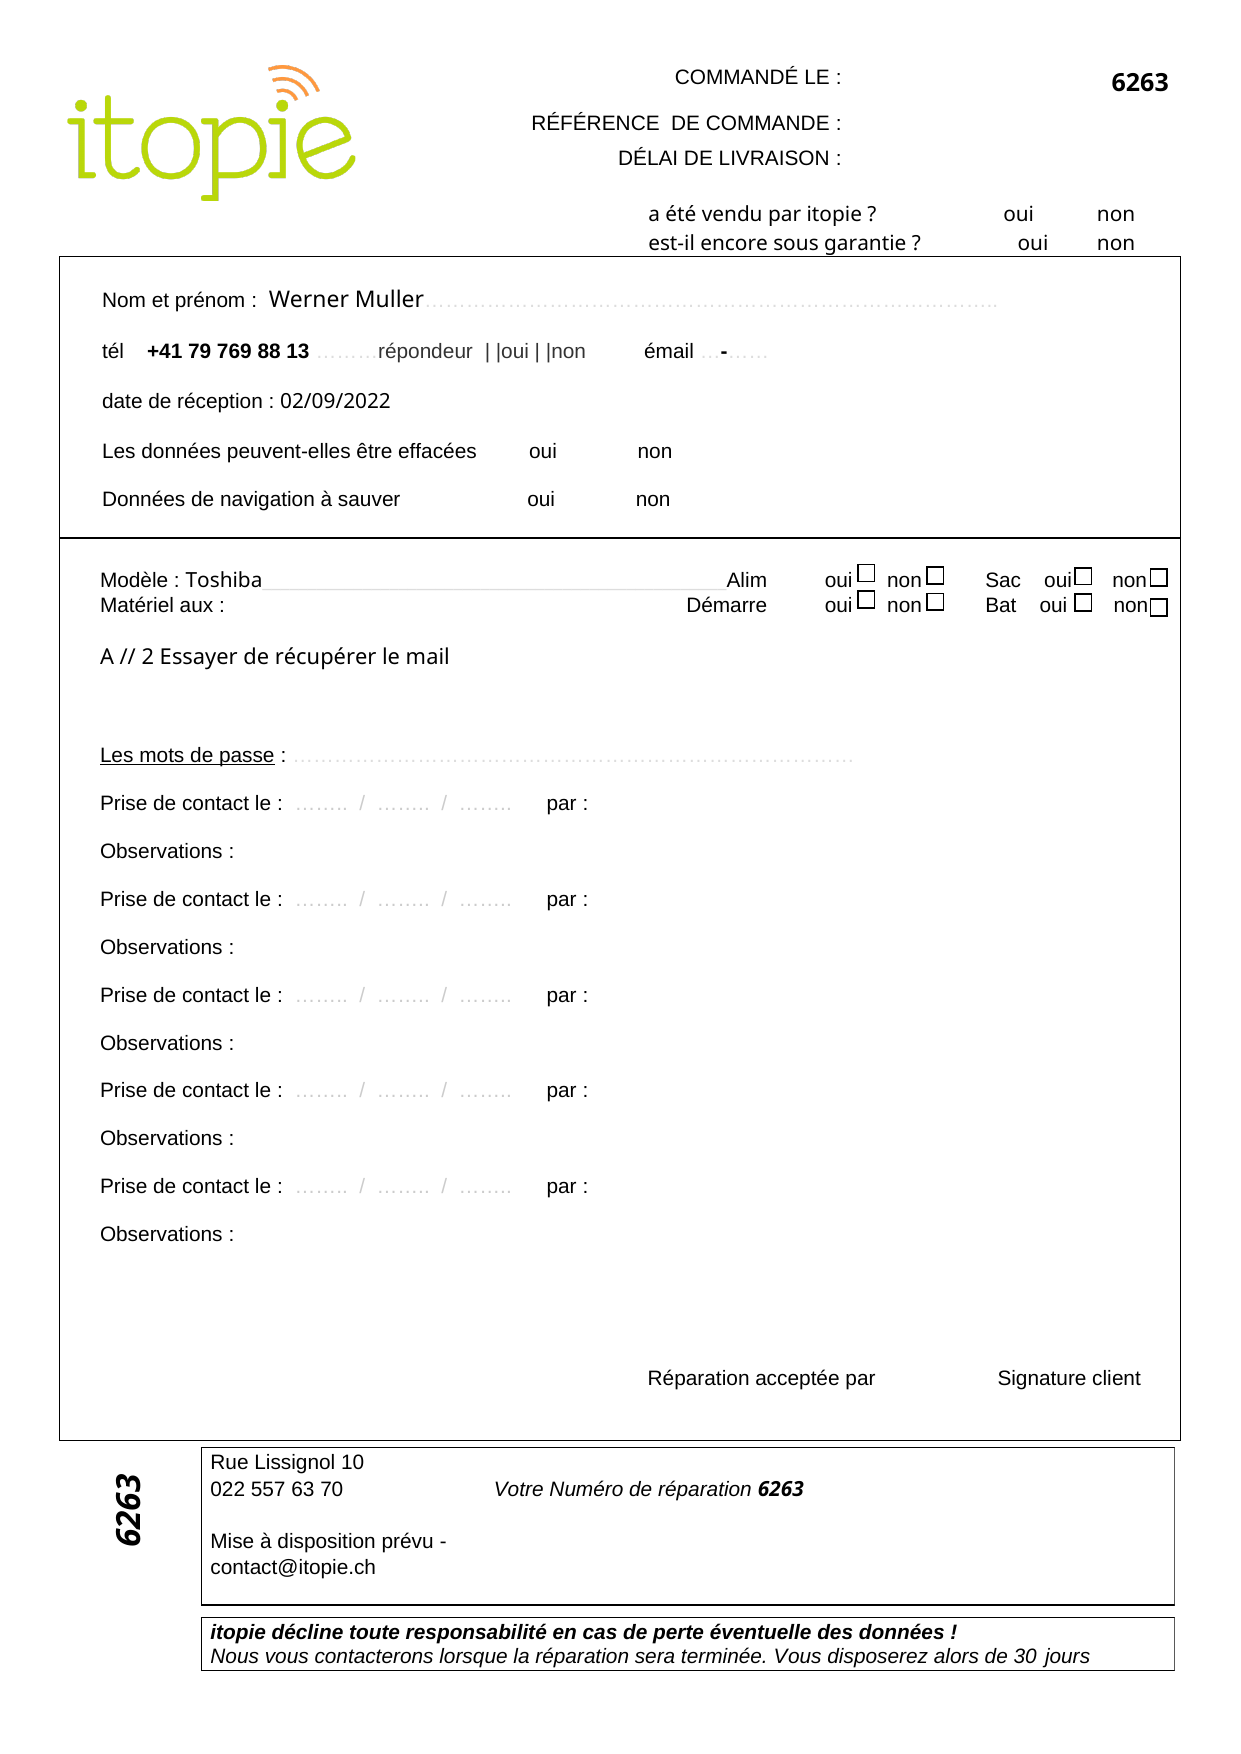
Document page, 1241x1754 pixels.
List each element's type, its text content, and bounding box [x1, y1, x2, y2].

table_cell [847, 140, 1180, 175]
text Prise de contact le : …….. / …….. / …….. par : [60, 979, 1180, 1006]
text Observations : [60, 1219, 1180, 1246]
text Réparation acceptée par Signature client [60, 1363, 1180, 1390]
table_header COMMANDÉ LE : [490, 59, 847, 104]
text Observations : [60, 836, 1180, 863]
text Les mots de passe : ……………………………………………………………………… [60, 740, 1180, 767]
text Nom et prénom : Werner Muller……………………………………………………………………….. [60, 280, 1180, 314]
text a été vendu par itopie ? oui non [59, 199, 1181, 228]
table_header 6263 [59, 1441, 195, 1677]
text Modèle : Toshiba Alim oui non Sac oui non [879, 562, 925, 590]
text Observations : [60, 1027, 1180, 1054]
text Modèle : Toshiba Alim oui non Sac oui non [948, 562, 1180, 590]
table_cell RÉFÉRENCE DE COMMANDE : [490, 105, 847, 140]
text Prise de contact le : …….. / …….. / …….. par : [60, 1075, 1180, 1102]
text date de réception : 02/09/2022 [60, 383, 1180, 415]
text Modèle : Toshiba Alim oui non Sac oui non [60, 562, 856, 590]
text Prise de contact le : …….. / …….. / …….. par : [60, 788, 1180, 815]
picture [67, 65, 356, 201]
text Observations : [60, 1123, 1180, 1150]
text tél +41 79 769 88 13 ………répondeur | |oui | |non émail …-…… [60, 335, 1180, 362]
text Prise de contact le : …….. / …….. / …….. par : [60, 1171, 1180, 1198]
text Données de navigation à sauver oui non [60, 484, 1180, 511]
text Matériel aux : Démarre oui non Bat oui non [60, 590, 1180, 617]
text A // 2 Essayer de récupérer le mail [60, 638, 1180, 671]
table_cell DÉLAI DE LIVRAISON : [490, 140, 847, 175]
text Les données peuvent-elles être effacées oui non [60, 436, 1180, 463]
table_header 6263 [847, 59, 1180, 104]
table_cell itopie décline toute responsabilité en cas de perte éventuelle des données ! Nous vous contacterons lorsque la réparation sera terminée. Vous disposerez alors de 30 jours [195, 1611, 1180, 1677]
text est-il encore sous garantie ? oui non [59, 228, 1181, 256]
text Observations : [60, 931, 1180, 958]
table_cell [847, 105, 1180, 140]
text Prise de contact le : …….. / …….. / …….. par : [60, 883, 1180, 911]
table_header Rue Lissignol 10 022 557 63 70 Votre Numéro de réparation 6263 Mise à disposition prévu - contact@itopie.ch [195, 1441, 1180, 1611]
